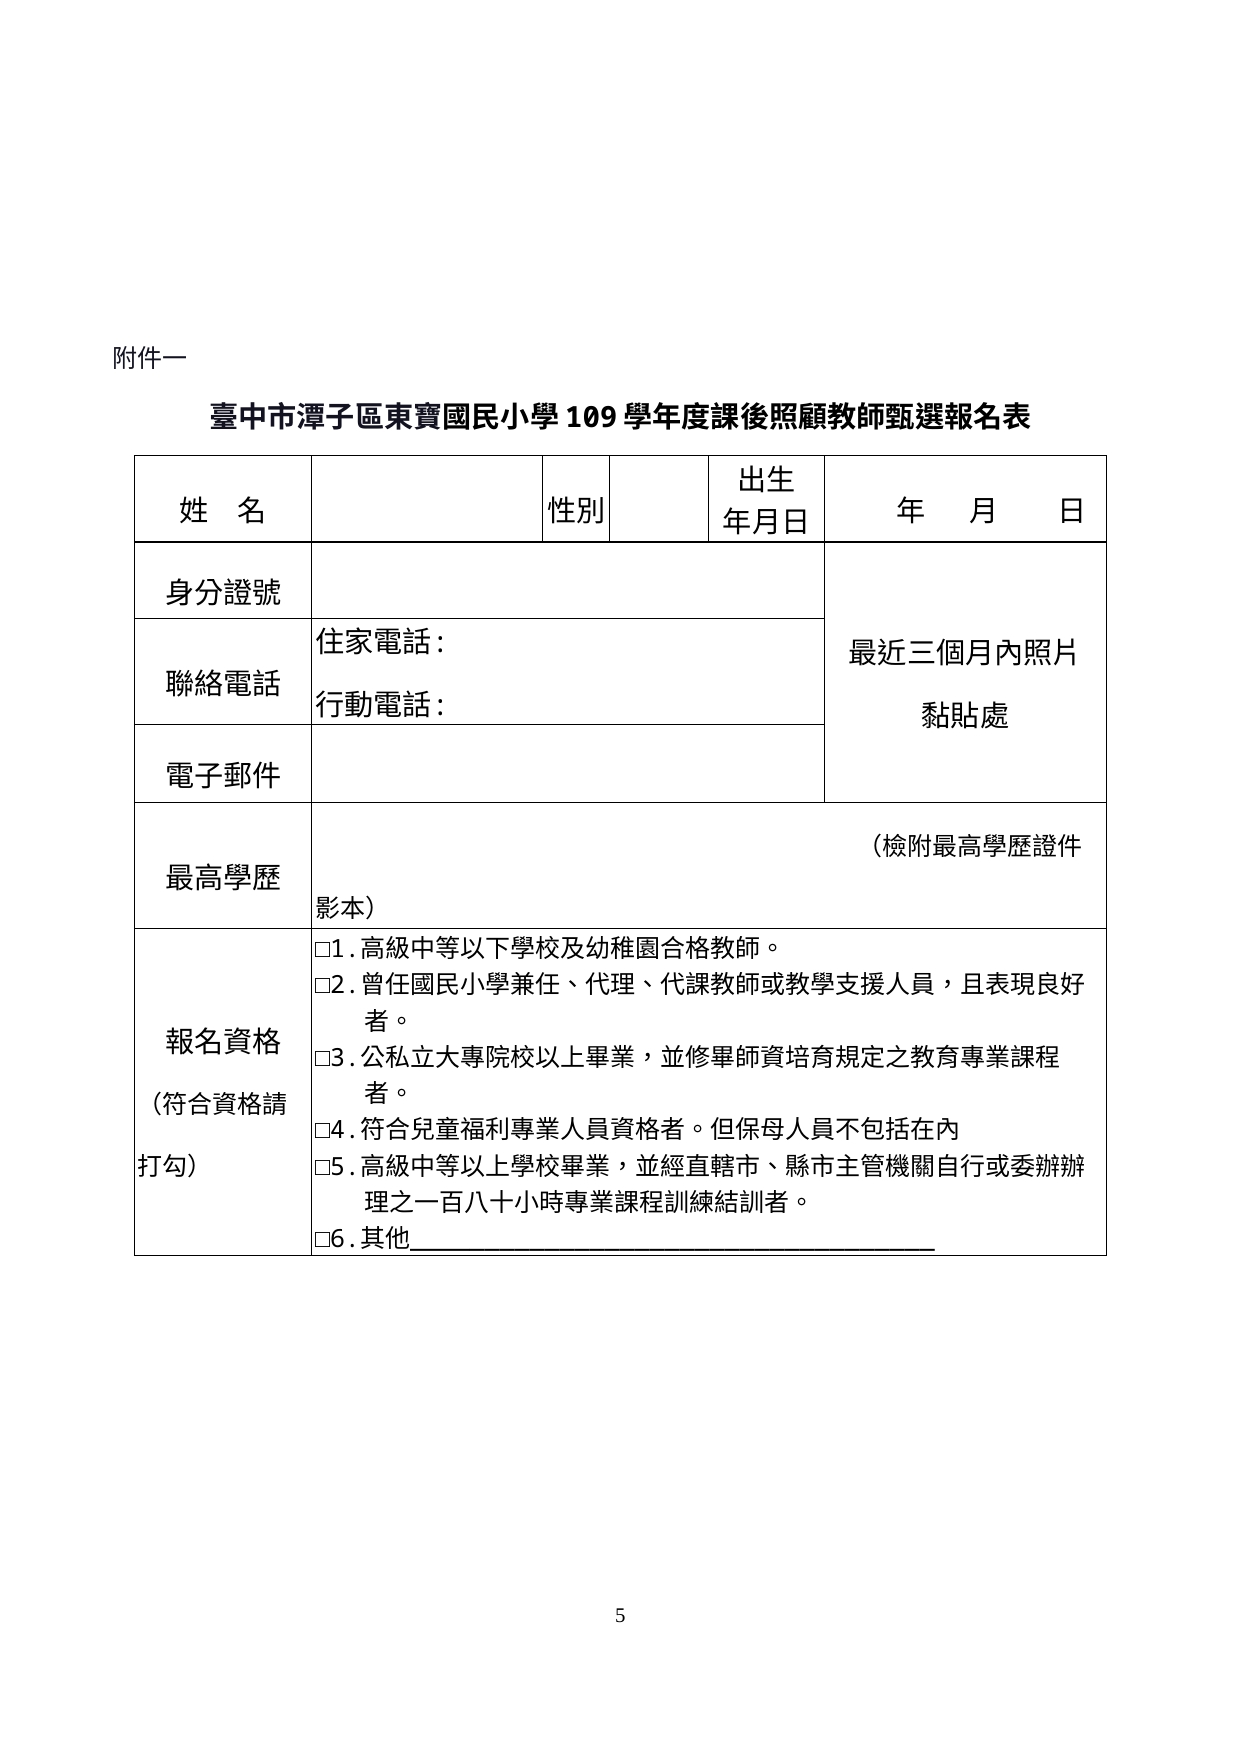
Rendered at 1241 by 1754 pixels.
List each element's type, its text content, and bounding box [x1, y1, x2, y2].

table_header 性別 [543, 456, 609, 541]
table_cell 報名資格 （符合資格請打勾） [135, 929, 311, 1255]
table_cell 電子郵件 [135, 725, 311, 802]
text 臺中市潭子區東寶國民小學109學年度課後照顧教師甄選報名表 [112, 394, 1128, 436]
table_header 年 月 日 [825, 456, 1106, 541]
table_cell 聯絡電話 [135, 619, 311, 724]
table_header [610, 456, 708, 541]
table_header 出生 年月日 [709, 456, 824, 541]
table_cell （檢附最高學歷證件影本） [312, 803, 1106, 928]
table_cell 身分證號 [135, 543, 311, 618]
table_cell [312, 543, 824, 618]
table_header [312, 456, 542, 541]
table_cell 最高學歷 [135, 803, 311, 928]
table_cell 住家電話: 行動電話: [312, 619, 824, 724]
table_cell 最近三個月內照片 黏貼處 [825, 543, 1106, 802]
table_header 姓 名 [135, 456, 311, 541]
table_cell □1.高級中等以下學校及幼稚園合格教師。 □2.曾任國民小學兼任、代理、代課教師或教學支援人員，且表現良好者。 □3.公私立大專院校以上畢業，並修畢師資培育規定之教育專業課程者。 □4.符合兒童福利專業人員資格者。但保母人員不包括在內 □5.高級中等以上學校畢業，並經直轄市、縣市主管機關自行或委辦辦理之一百八十小時專業課程訓練結訓者。 □6.其他___________________________________ [312, 929, 1106, 1255]
table_cell [312, 725, 824, 802]
text 附件一 [112, 339, 1128, 375]
